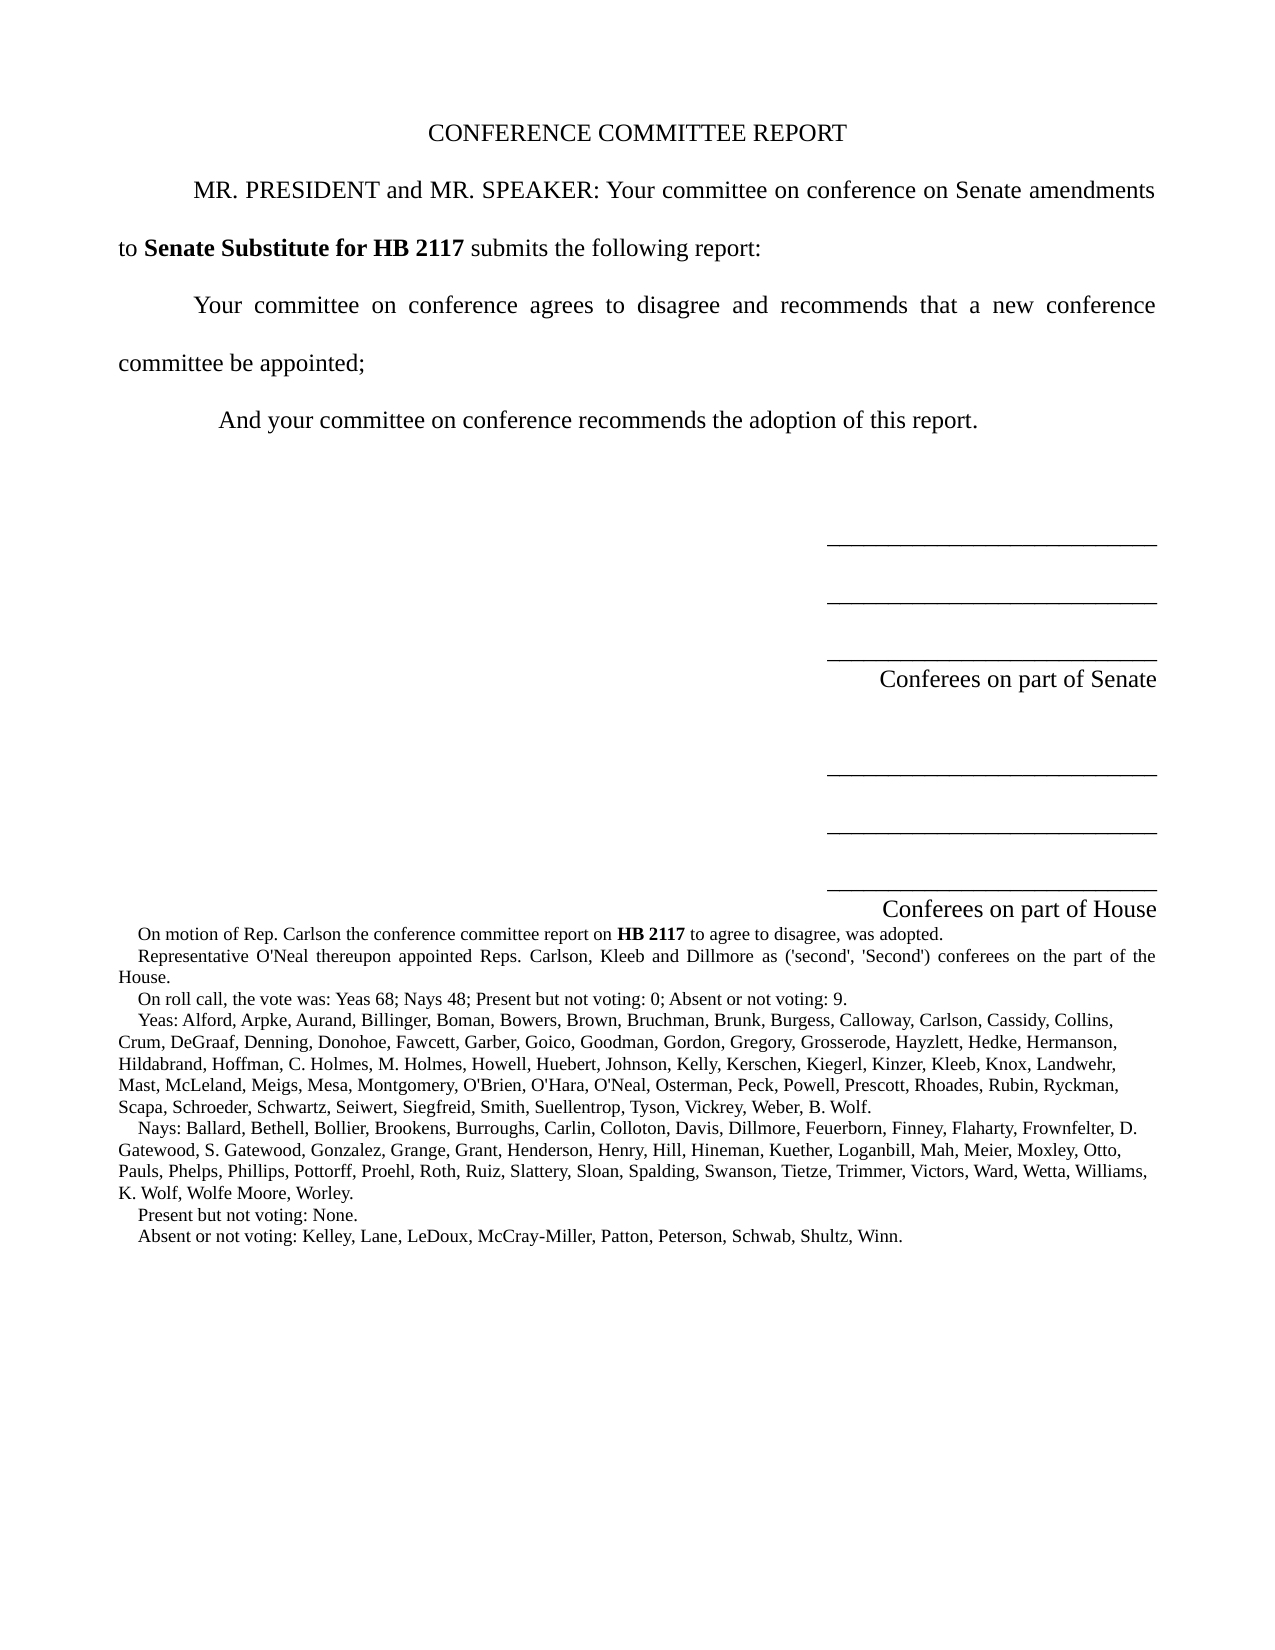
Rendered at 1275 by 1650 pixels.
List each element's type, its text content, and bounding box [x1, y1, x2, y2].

text Conferees on part of Senate [118, 664, 1157, 693]
text Present but not voting: None. [118, 1203, 1157, 1225]
text Your committee on conference agrees to disagree and recommends that a new conference committee be appointed; [118, 291, 1157, 377]
text MR. PRESIDENT and MR. SPEAKER: Your committee on conference on Senate amendments to Senate Substitute for HB 2117 submits the following report: [118, 176, 1157, 262]
text Conferees on part of House [118, 894, 1157, 923]
text Nays: Ballard, Bethell, Bollier, Brookens, Burroughs, Carlin, Colloton, Davis, Dillmore, Feuerborn, Finney, Flaharty, Frownfelter, D. Gatewood, S. Gatewood, Gonzalez, Grange, Grant, Henderson, Henry, Hill, Hineman, Kuether, Loganbill, Mah, Meier, Moxley, Otto, Pauls, Phelps, Phillips, Pottorff, Proehl, Roth, Ruiz, Slattery, Sloan, Spalding, Swanson, Tietze, Trimmer, Victors, Ward, Wetta, Williams, K. Wolf, Wolfe Moore, Worley. [118, 1117, 1157, 1203]
text Absent or not voting: Kelley, Lane, LeDoux, McCray-Miller, Patton, Peterson, Schwab, Shultz, Winn. [118, 1225, 1157, 1247]
text And your committee on conference recommends the adoption of this report. [118, 406, 1157, 434]
text Representative O'Neal thereupon appointed Reps. Carlson, Kleeb and Dillmore as ('second', 'Second') conferees on the part of the House. [118, 945, 1157, 988]
text Yeas: Alford, Arpke, Aurand, Billinger, Boman, Bowers, Brown, Bruchman, Brunk, Burgess, Calloway, Carlson, Cassidy, Collins, Crum, DeGraaf, Denning, Donohoe, Fawcett, Garber, Goico, Goodman, Gordon, Gregory, Grosserode, Hayzlett, Hedke, Hermanson, Hildabrand, Hoffman, C. Holmes, M. Holmes, Howell, Huebert, Johnson, Kelly, Kerschen, Kiegerl, Kinzer, Kleeb, Knox, Landwehr, Mast, McLeland, Meigs, Mesa, Montgomery, O'Brien, O'Hara, O'Neal, Osterman, Peck, Powell, Prescott, Rhoades, Rubin, Ryckman, Scapa, Schroeder, Schwartz, Seiwert, Siegfreid, Smith, Suellentrop, Tyson, Vickrey, Weber, B. Wolf. [118, 1009, 1157, 1117]
text On motion of Rep. Carlson the conference committee report on HB 2117 to agree to disagree, was adopted. [118, 923, 1157, 945]
text On roll call, the vote was: Yeas 68; Nays 48; Present but not voting: 0; Absent or not voting: 9. [118, 988, 1157, 1009]
subtitle CONFERENCE COMMITTEE REPORT [118, 118, 1157, 147]
